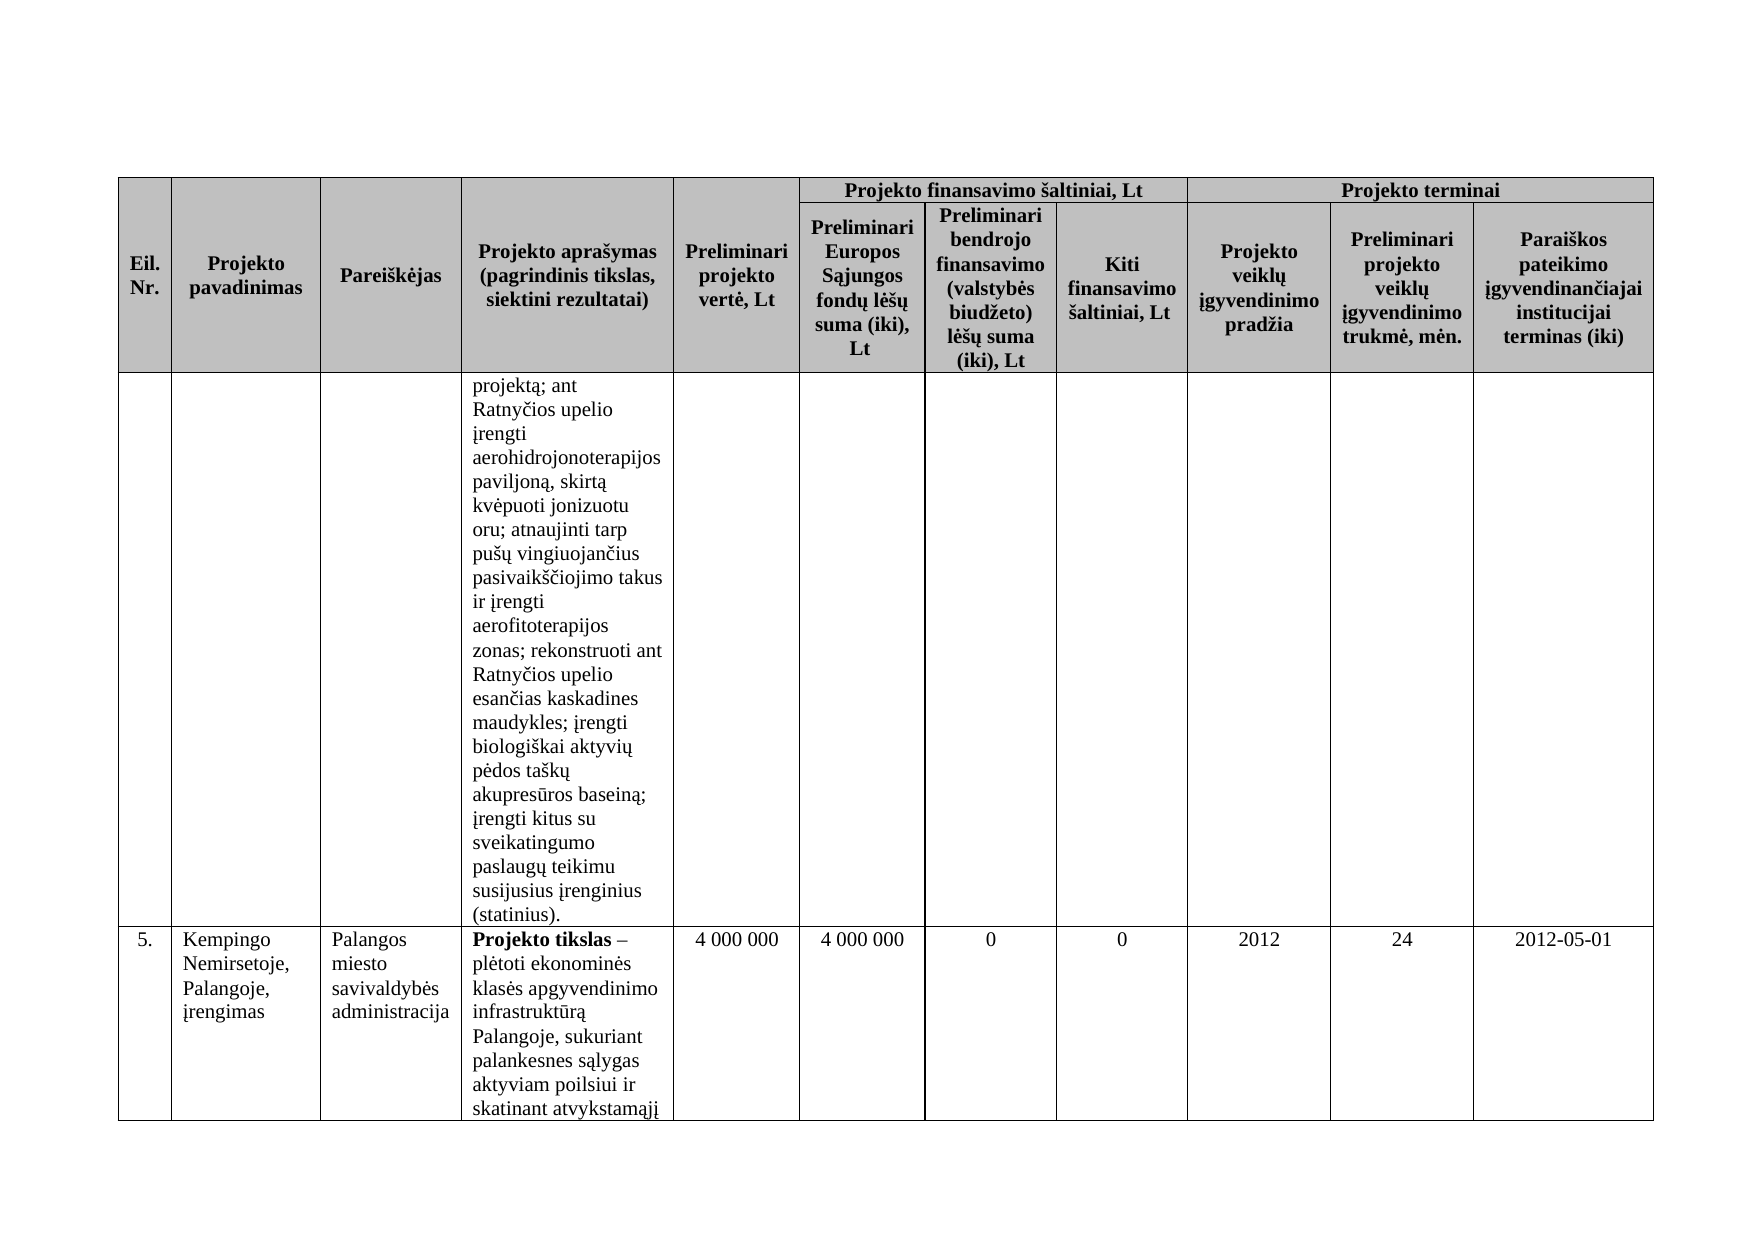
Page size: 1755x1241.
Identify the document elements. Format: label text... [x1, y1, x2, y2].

table_cell Paraiškos pateikimo įgyvendinančiajai institucijai terminas (iki) [1474, 203, 1653, 372]
table_cell 4 000 000 [800, 927, 924, 1120]
table_cell 5. [119, 927, 171, 1120]
table_cell Projekto tikslas – plėtoti ekonominės klasės apgyvendinimo infrastruktūrą Palangoje, sukuriant palankesnes sąlygas aktyviam poilsiui ir skatinant atvykstamąjį [462, 927, 673, 1120]
table_cell 4 000 000 [674, 927, 799, 1120]
table_cell Projekto veiklų įgyvendinimo pradžia [1188, 203, 1330, 372]
table_cell [1057, 373, 1187, 926]
table_cell Kiti finansavimo šaltiniai, Lt [1057, 203, 1187, 372]
table_cell [321, 373, 461, 926]
table_cell [926, 373, 1056, 926]
table_cell 0 [926, 927, 1056, 1120]
table_cell [1331, 373, 1473, 926]
table_cell 2012 [1188, 927, 1330, 1120]
table_cell Preliminari Europos Sąjungos fondų lėšų suma (iki), Lt [800, 203, 924, 372]
table_cell [119, 373, 171, 926]
table_header Projekto aprašymas (pagrindinis tikslas, siektini rezultatai) [462, 178, 673, 372]
table_cell [800, 373, 924, 926]
table_cell projektą; ant Ratnyčios upelio įrengti aerohidrojonoterapijos paviljoną, skirtą kvėpuoti jonizuotu oru; atnaujinti tarp pušų vingiuojančius pasivaikščiojimo takus ir įrengti aerofitoterapijos zonas; rekonstruoti ant Ratnyčios upelio esančias kaskadines maudykles; įrengti biologiškai aktyvių pėdos taškų akupresūros baseiną; įrengti kitus su sveikatingumo paslaugų teikimu susijusius įrenginius (statinius). [462, 373, 673, 926]
table_cell [1474, 373, 1653, 926]
table_cell [172, 373, 320, 926]
table_cell Preliminari projekto veiklų įgyvendinimo trukmė, mėn. [1331, 203, 1473, 372]
table_header Preliminari projekto vertė, Lt [674, 178, 799, 372]
table_cell Kempingo Nemirsetoje, Palangoje, įrengimas [172, 927, 320, 1120]
table_cell 0 [1057, 927, 1187, 1120]
table_header Projekto pavadinimas [172, 178, 320, 372]
table_header Eil. Nr. [119, 178, 171, 372]
table_cell 24 [1331, 927, 1473, 1120]
table_header Projekto terminai [1188, 178, 1653, 202]
table_cell 2012-05-01 [1474, 927, 1653, 1120]
table_cell Palangos miesto savivaldybės administracija [321, 927, 461, 1120]
table_cell Preliminari bendrojo finansavimo (valstybės biudžeto) lėšų suma (iki), Lt [926, 203, 1056, 372]
table_header Projekto finansavimo šaltiniai, Lt [800, 178, 1187, 202]
table_cell [674, 373, 799, 926]
table_header Pareiškėjas [321, 178, 461, 372]
table_cell [1188, 373, 1330, 926]
